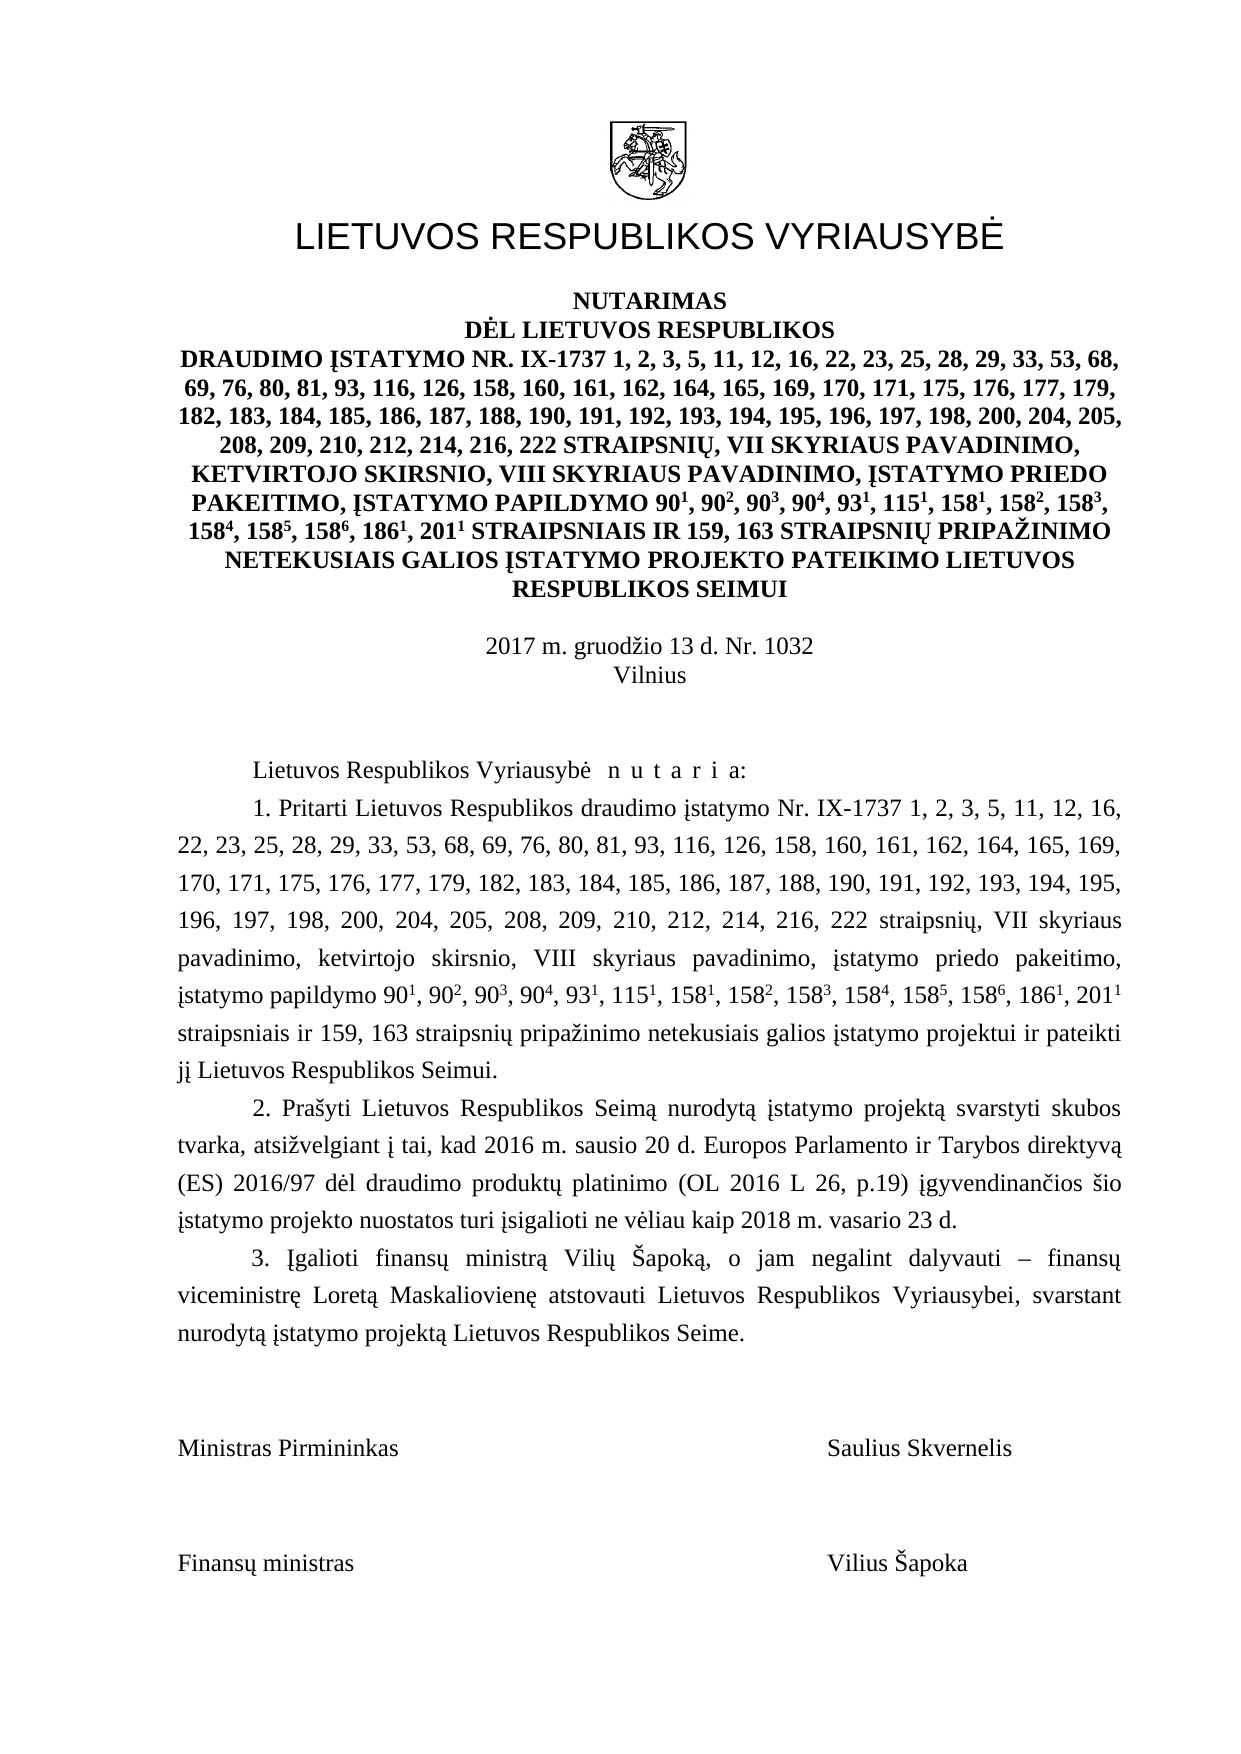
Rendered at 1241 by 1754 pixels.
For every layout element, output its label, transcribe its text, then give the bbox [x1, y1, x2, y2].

text DĖL LIETUVOS RESPUBLIKOS [177, 315, 1122, 344]
text DRAUDIMO ĮSTATYMO NR. IX-1737 1, 2, 3, 5, 11, 12, 16, 22, 23, 25, 28, 29, 33, 53, 68, 69, 76, 80, 81, 93, 116, 126, 158, 160, 161, 162, 164, 165, 169, 170, 171, 175, 176, 177, 179, 182, 183, 184, 185, 186, 187, 188, 190, 191, 192, 193, 194, 195, 196, 197, 198, 200, 204, 205, 208, 209, 210, 212, 214, 216, 222 STRAIPSNIŲ, VII SKYRIAUS PAVADINIMO, KETVIRTOJO SKIRSNIO, VIII SKYRIAUS PAVADINIMO, ĮSTATYMO PRIEDO PAKEITIMO, ĮSTATYMO PAPILDYMO 901, 902, 903, 904, 931, 1151, 1581, 1582, 1583, 1584, 1585, 1586, 1861, 2011 STRAIPSNIAIS IR 159, 163 STRAIPSNių PRIPAŽINIMO NETEKUSIais GALIOS ĮSTATYMo PROJEKTO PATEIKIMO LIETUVOS RESPUBLIKOS SEIMUI [177, 344, 1122, 603]
text Vilnius [177, 660, 1122, 689]
text Ministras Pirmininkas Saulius Skvernelis [177, 1433, 1122, 1461]
text Lietuvos Respublikos Vyriausybė [177, 214, 1122, 258]
text 3. Įgalioti finansų ministrą Vilių Šapoką, o jam negalint dalyvauti – finansų viceministrę Loretą Maskaliovienę atstovauti Lietuvos Respublikos Vyriausybei, svarstant nurodytą įstatymo projektą Lietuvos Respublikos Seime. [177, 1234, 1122, 1346]
text 2. Prašyti Lietuvos Respublikos Seimą nurodytą įstatymo projektą svarstyti skubos tvarka, atsižvelgiant į tai, kad 2016 m. sausio 20 d. Europos Parlamento ir Tarybos direktyvą (ES) 2016/97 dėl draudimo produktų platinimo (OL 2016 L 26, p.19) įgyvendinančios šio įstatymo projekto nuostatos turi įsigalioti ne vėliau kaip 2018 m. vasario 23 d. [177, 1084, 1122, 1234]
text Finansų ministras Vilius Šapoka [177, 1548, 1122, 1576]
text 1. Pritarti Lietuvos Respublikos draudimo įstatymo Nr. IX-1737 1, 2, 3, 5, 11, 12, 16, 22, 23, 25, 28, 29, 33, 53, 68, 69, 76, 80, 81, 93, 116, 126, 158, 160, 161, 162, 164, 165, 169, 170, 171, 175, 176, 177, 179, 182, 183, 184, 185, 186, 187, 188, 190, 191, 192, 193, 194, 195, 196, 197, 198, 200, 204, 205, 208, 209, 210, 212, 214, 216, 222 straipsnių, VII skyriaus pavadinimo, ketvirtojo skirsnio, VIII skyriaus pavadinimo, įstatymo priedo pakeitimo, įstatymo papildymo 901, 902, 903, 904, 931, 1151, 1581, 1582, 1583, 1584, 1585, 1586, 1861, 2011 straipsniais ir 159, 163 straipsnių pripažinimo netekusiais galios įstatymo projektui ir pateikti jį Lietuvos Respublikos Seimui. [177, 784, 1122, 1084]
text 2017 m. gruodžio 13 d. Nr. 1032 [177, 631, 1122, 660]
text nutarimas [177, 286, 1122, 315]
text Lietuvos Respublikos Vyriausybė nutaria: [177, 746, 1122, 784]
